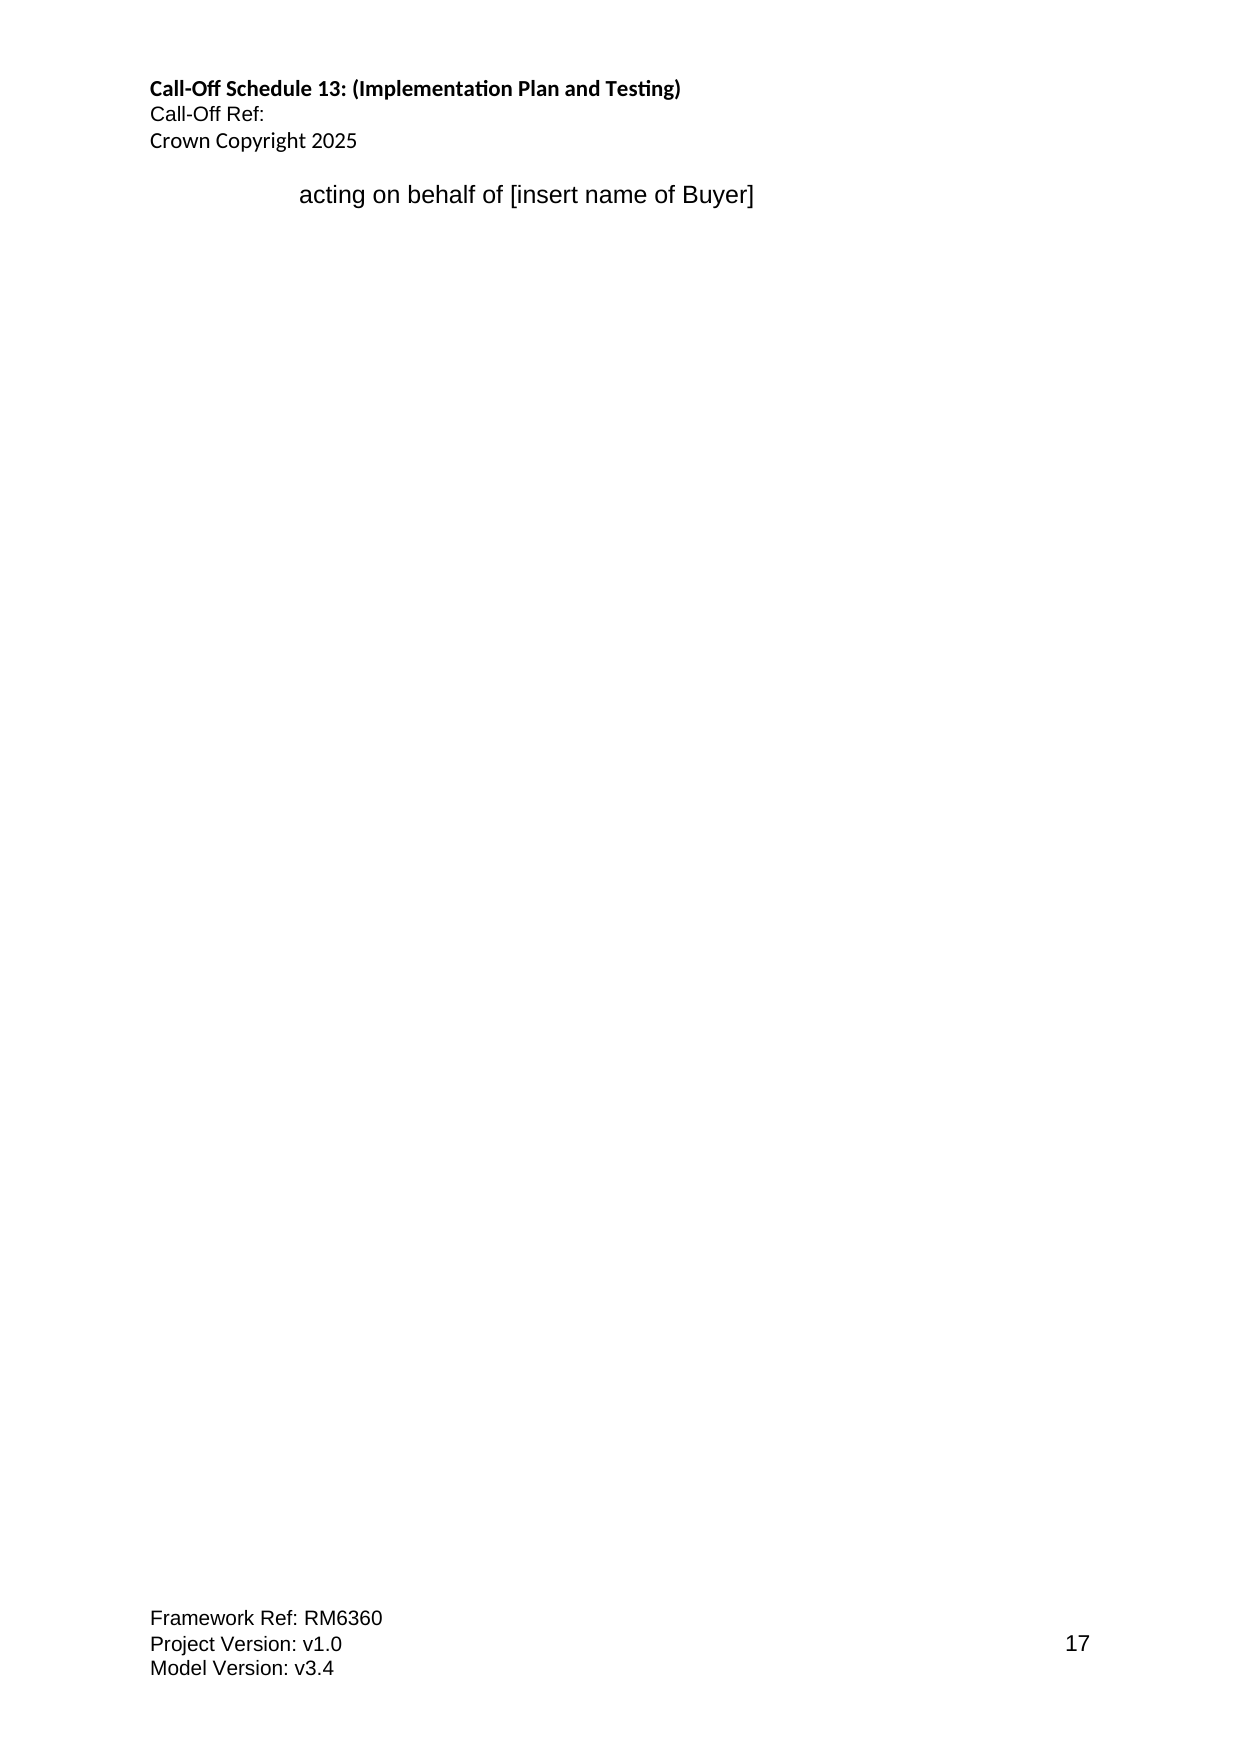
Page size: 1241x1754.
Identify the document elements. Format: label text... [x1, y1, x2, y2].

text acting on behalf of [insert name of Buyer] [299, 180, 1090, 209]
